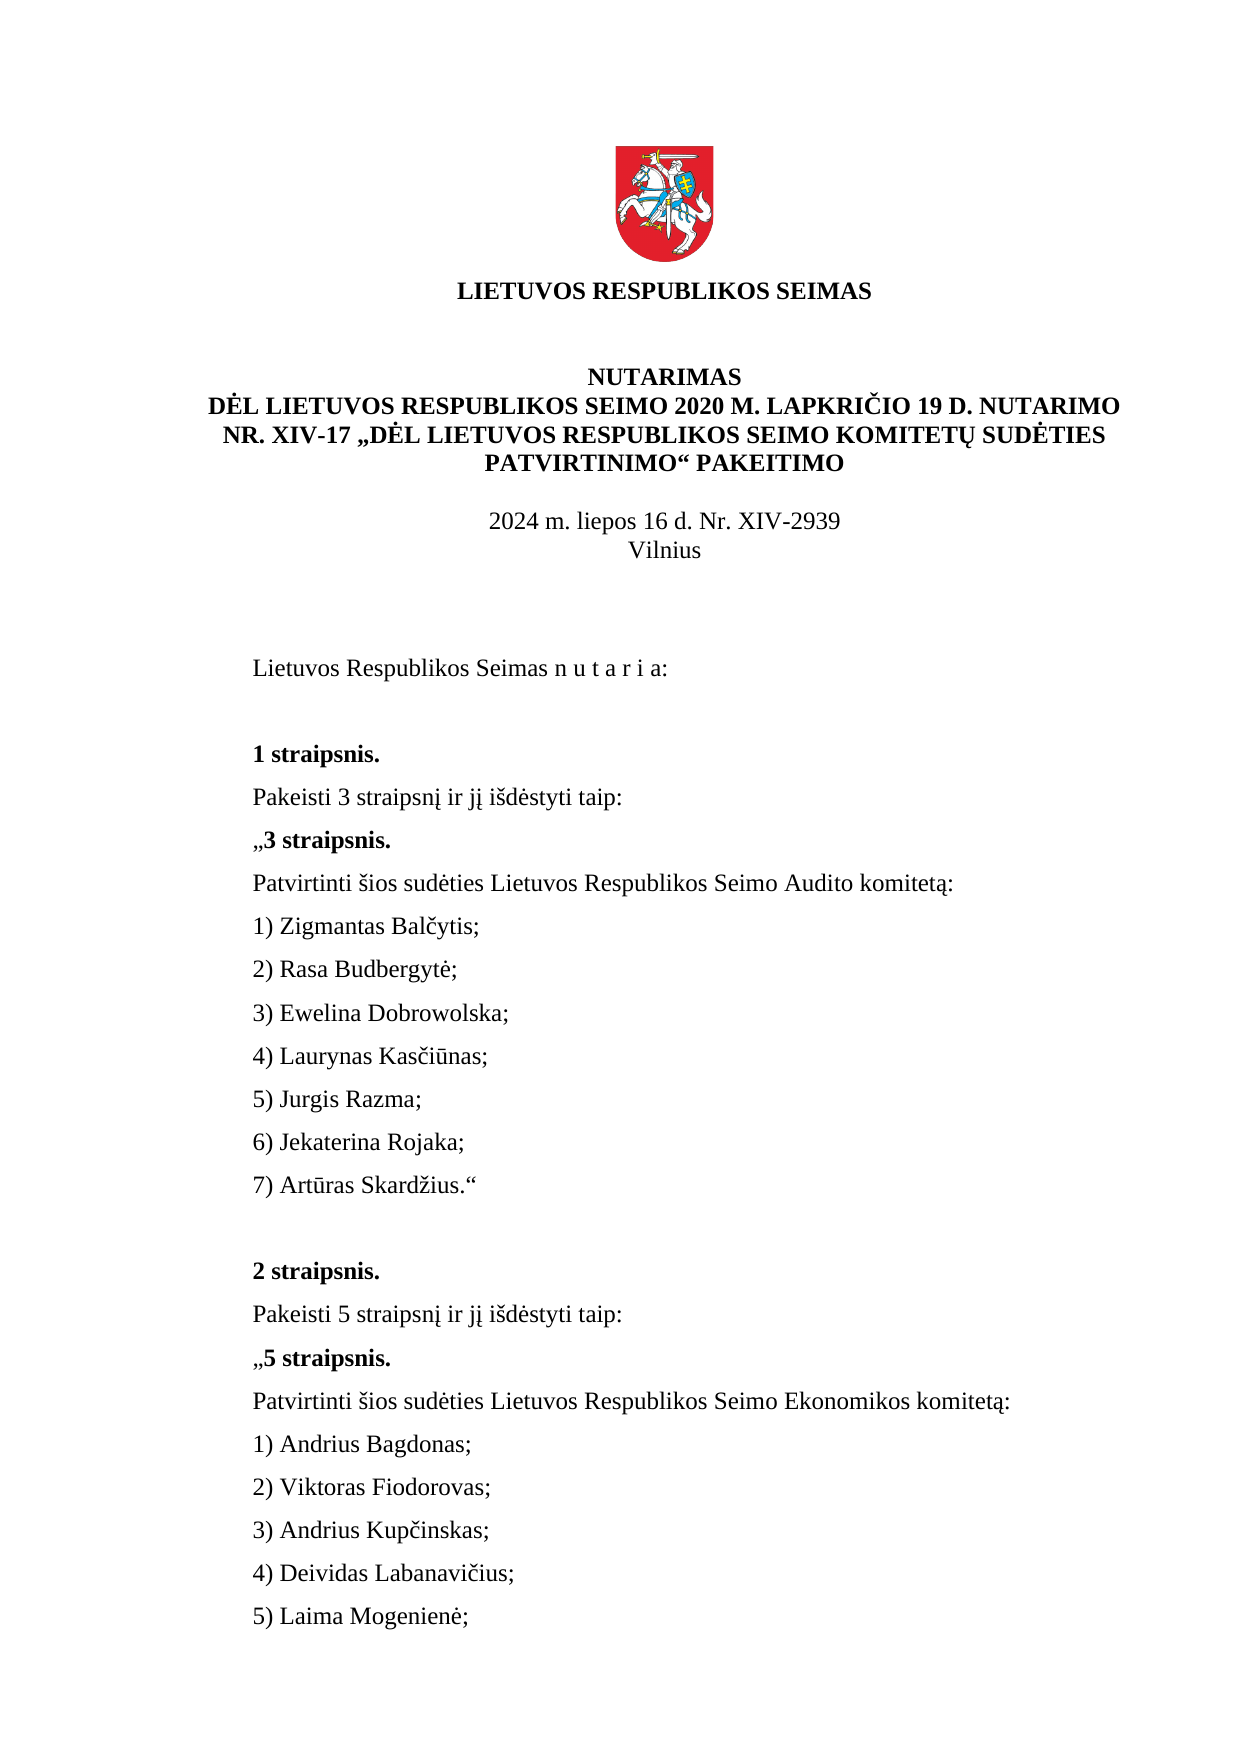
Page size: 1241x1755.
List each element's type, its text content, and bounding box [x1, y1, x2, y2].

text Pakeisti 5 straipsnį ir jį išdėstyti taip: [177, 1299, 1152, 1328]
text 5) Laima Mogenienė; [177, 1601, 1152, 1630]
text 2024 m. liepos 16 d. Nr. XIV-2939 [177, 506, 1152, 535]
text Patvirtinti šios sudėties Lietuvos Respublikos Seimo Audito komitetą: [177, 868, 1152, 897]
text 1) Zigmantas Balčytis; [177, 911, 1152, 940]
text 5) Jurgis Razma; [177, 1084, 1152, 1113]
text 7) Artūras Skardžius.“ [177, 1170, 1152, 1199]
text Pakeisti 3 straipsnį ir jį išdėstyti taip: [177, 782, 1152, 811]
text 1 straipsnis. [177, 739, 1152, 768]
text „5 straipsnis. [177, 1343, 1152, 1371]
text 4) Deividas Labanavičius; [177, 1558, 1152, 1587]
text 2) Rasa Budbergytė; [177, 954, 1152, 983]
text NUTARIMAS [177, 362, 1152, 391]
text 2) Viktoras Fiodorovas; [177, 1472, 1152, 1501]
text 4) Laurynas Kasčiūnas; [177, 1041, 1152, 1069]
text 3) Ewelina Dobrowolska; [177, 998, 1152, 1026]
text 2 straipsnis. [177, 1256, 1152, 1285]
text Patvirtinti šios sudėties Lietuvos Respublikos Seimo Ekonomikos komitetą: [177, 1386, 1152, 1414]
text DĖL LIETUVOS RESPUBLIKOS SEIMO 2020 M. LAPKRIČIO 19 D. NUTARIMO NR. XIV-17 „DĖL LIETUVOS RESPUBLIKOS SEIMO KOMITETŲ SUDĖTIES PATVIRTINIMO“ PAKEITIMO [177, 391, 1152, 477]
text 1) Andrius Bagdonas; [177, 1429, 1152, 1458]
text LIETUVOS RESPUBLIKOS SEIMAS [177, 276, 1152, 305]
text „3 straipsnis. [177, 825, 1152, 854]
text 6) Jekaterina Rojaka; [177, 1127, 1152, 1156]
text 3) Andrius Kupčinskas; [177, 1515, 1152, 1544]
text Vilnius [177, 535, 1152, 563]
text Lietuvos Respublikos Seimas nutaria: [177, 653, 1152, 681]
